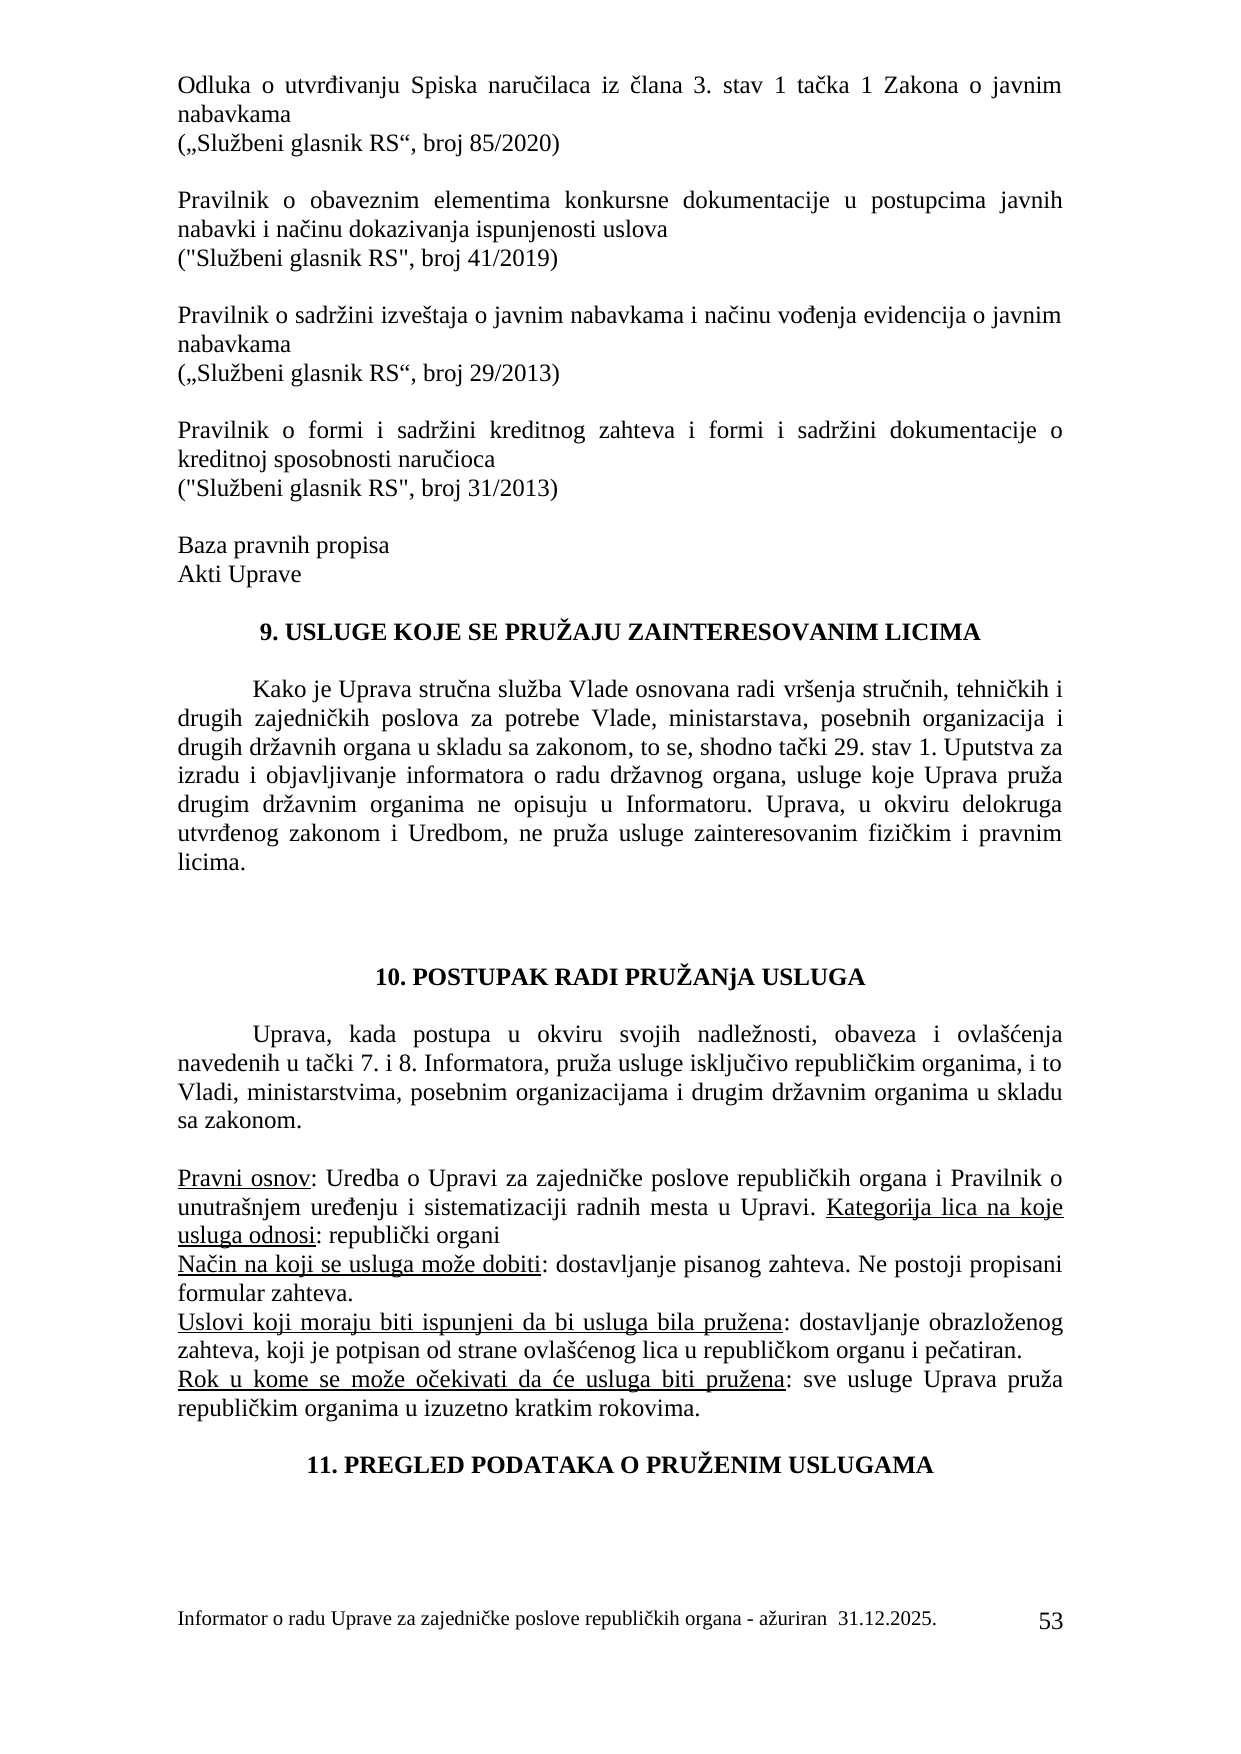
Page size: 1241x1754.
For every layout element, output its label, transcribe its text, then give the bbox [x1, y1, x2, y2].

text ("Službeni glasnik RS", broj 41/2019) [177, 243, 1063, 272]
text Uslovi koji moraju biti ispunjeni da bi usluga bila pružena: dostavlјanje obrazloženog zahteva, koji je potpisan od strane ovlašćenog lica u republičkom organu i pečatiran. [177, 1307, 1063, 1364]
text („Službeni glasnik RS“, broj 85/2020) [177, 128, 1063, 157]
subtitle 11. PREGLED PODATAKA O PRUŽENIM USLUGAMA [177, 1450, 1063, 1479]
text Rok u kome se može očekivati da će usluga biti pružena: sve usluge Uprava pruža republičkim organima u izuzetno kratkim rokovima. [177, 1364, 1063, 1422]
text Kako je Uprava stručna služba Vlade osnovana radi vršenja stručnih, tehničkih i drugih zajedničkih poslova za potrebe Vlade, ministarstava, posebnih organizacija i drugih državnih organa u skladu sa zakonom, to se, shodno tački 29. stav 1. Uputstva za izradu i objavlјivanje informatora o radu državnog organa, usluge koje Uprava pruža drugim državnim organima ne opisuju u Informatoru. Uprava, u okviru delokruga utvrđenog zakonom i Uredbom, ne pruža usluge zainteresovanim fizičkim i pravnim licima. [177, 674, 1063, 875]
text Pravilnik o obaveznim elementima konkursne dokumentacije u postupcima javnih nabavki i načinu dokazivanja ispunjenosti uslova [177, 185, 1063, 243]
text Način na koji se usluga može dobiti: dostavlјanje pisanog zahteva. Ne postoji propisani formular zahteva. [177, 1249, 1063, 1307]
text Baza pravnih propisa [177, 530, 1063, 559]
text Pravilnik o sadržini izveštaja o javnim nabavkama i načinu vođenja evidencija o javnim nabavkama [177, 300, 1063, 358]
text („Službeni glasnik RS“, broj 29/2013) [177, 358, 1063, 387]
subtitle 10. POSTUPAK RADI PRUŽANјA USLUGA [177, 962, 1063, 990]
text Akti Uprave [177, 559, 1063, 588]
text Odluka o utvrđivanju Spiska naručilaca iz člana 3. stav 1 tačka 1 Zakona o javnim nabavkama [177, 70, 1063, 128]
text Pravni osnov: Uredba o Upravi za zajedničke poslove republičkih organa i Pravilnik o unutrašnjem uređenju i sistematizaciji radnih mesta u Upravi. Kategorija lica na koje usluga odnosi: republički organi [177, 1163, 1063, 1249]
text Uprava, kada postupa u okviru svojih nadležnosti, obaveza i ovlašćenja navedenih u tački 7. i 8. Informatora, pruža usluge isklјučivo republičkim organima, i to Vladi, ministarstvima, posebnim organizacijama i drugim državnim organima u skladu sa zakonom. [177, 1019, 1063, 1134]
subtitle 9. USLUGE KOJE SE PRUŽAJU ZAINTERESOVANIM LICIMA [177, 617, 1063, 645]
text ("Službeni glasnik RS", broj 31/2013) [177, 473, 1063, 502]
text Pravilnik o formi i sadržini kreditnog zahteva i formi i sadržini dokumentacije o kreditnoj sposobnosti naručioca [177, 415, 1063, 473]
